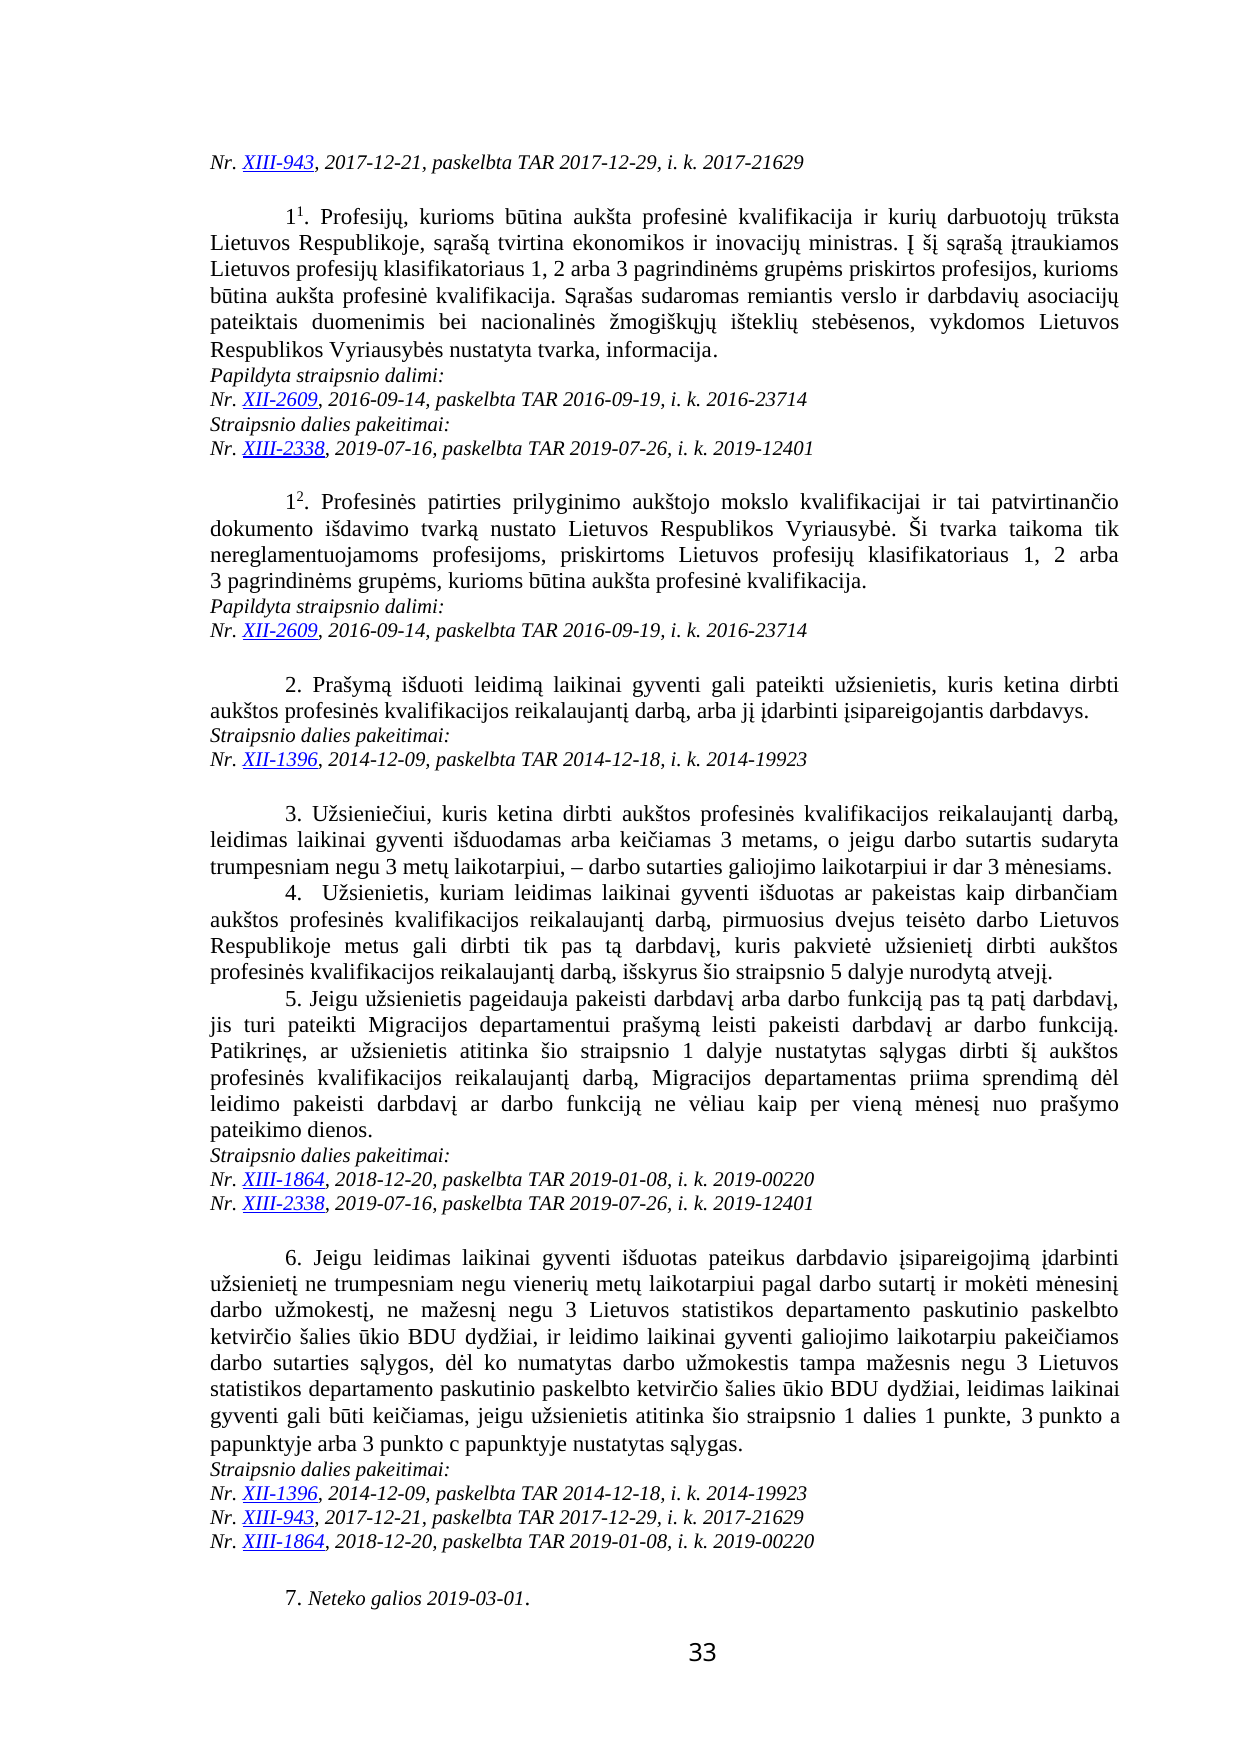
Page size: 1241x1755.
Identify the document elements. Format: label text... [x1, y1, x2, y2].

text 11. Profesijų, kurioms būtina aukšta profesinė kvalifikacija ir kurių darbuotojų trūksta Lietuvos Respublikoje, sąrašą tvirtina ekonomikos ir inovacijų ministras. Į šį sąrašą įtraukiamos Lietuvos profesijų klasifikatoriaus 1, 2 arba 3 pagrindinėms grupėms priskirtos profesijos, kurioms būtina aukšta profesinė kvalifikacija. Sąrašas sudaromas remiantis verslo ir darbdavių asociacijų pateiktais duomenimis bei nacionalinės žmogiškųjų išteklių stebėsenos, vykdomos Lietuvos Respublikos Vyriausybės nustatyta tvarka, informacija. [210, 203, 1120, 363]
text Straipsnio dalies pakeitimai: [210, 411, 1120, 436]
text 3. Užsieniečiui, kuris ketina dirbti aukštos profesinės kvalifikacijos reikalaujantį darbą, leidimas laikinai gyventi išduodamas arba keičiamas 3 metams, o jeigu darbo sutartis sudaryta trumpesniam negu 3 metų laikotarpiui, – darbo sutarties galiojimo laikotarpiui ir dar 3 mėnesiams. [210, 800, 1120, 879]
text Nr. XII-2609, 2016-09-14, paskelbta TAR 2016-09-19, i. k. 2016-23714 [210, 618, 1120, 642]
text Straipsnio dalies pakeitimai: [210, 1457, 1120, 1481]
text Nr. XIII-1864, 2018-12-20, paskelbta TAR 2019-01-08, i. k. 2019-00220 [210, 1529, 1120, 1553]
text Nr. XII-1396, 2014-12-09, paskelbta TAR 2014-12-18, i. k. 2014-19923 [210, 747, 1120, 771]
text 6. Jeigu leidimas laikinai gyventi išduotas pateikus darbdavio įsipareigojimą įdarbinti užsienietį ne trumpesniam negu vienerių metų laikotarpiui pagal darbo sutartį ir mokėti mėnesinį darbo užmokestį, ne mažesnį negu 3 Lietuvos statistikos departamento paskutinio paskelbto ketvirčio šalies ūkio BDU dydžiai, ir leidimo laikinai gyventi galiojimo laikotarpiu pakeičiamos darbo sutarties sąlygos, dėl ko numatytas darbo užmokestis tampa mažesnis negu 3 Lietuvos statistikos departamento paskutinio paskelbto ketvirčio šalies ūkio BDU dydžiai, leidimas laikinai gyventi gali būti keičiamas, jeigu užsienietis atitinka šio straipsnio 1 dalies 1 punkte, 3 punkto a papunktyje arba 3 punkto c papunktyje nustatytas sąlygas. [210, 1244, 1120, 1457]
text 12. Profesinės patirties prilyginimo aukštojo mokslo kvalifikacijai ir tai patvirtinančio dokumento išdavimo tvarką nustato Lietuvos Respublikos Vyriausybė. Ši tvarka taikoma tik nereglamentuojamoms profesijoms, priskirtoms Lietuvos profesijų klasifikatoriaus 1, 2 arba 3 pagrindinėms grupėms, kurioms būtina aukšta profesinė kvalifikacija. [210, 488, 1120, 594]
text 2. Prašymą išduoti leidimą laikinai gyventi gali pateikti užsienietis, kuris ketina dirbti aukštos profesinės kvalifikacijos reikalaujantį darbą, arba jį įdarbinti įsipareigojantis darbdavys. [210, 671, 1120, 723]
text 4. Užsienietis, kuriam leidimas laikinai gyventi išduotas ar pakeistas kaip dirbančiam aukštos profesinės kvalifikacijos reikalaujantį darbą, pirmuosius dvejus teisėto darbo Lietuvos Respublikoje metus gali dirbti tik pas tą darbdavį, kuris pakvietė užsienietį dirbti aukštos profesinės kvalifikacijos reikalaujantį darbą, išskyrus šio straipsnio 5 dalyje nurodytą atvejį. [210, 879, 1120, 985]
text Straipsnio dalies pakeitimai: [210, 723, 1120, 747]
text Papildyta straipsnio dalimi: [210, 594, 1120, 618]
text Nr. XIII-2338, 2019-07-16, paskelbta TAR 2019-07-26, i. k. 2019-12401 [210, 1191, 1120, 1215]
text Straipsnio dalies pakeitimai: [210, 1143, 1120, 1167]
text Nr. XIII-1864, 2018-12-20, paskelbta TAR 2019-01-08, i. k. 2019-00220 [210, 1167, 1120, 1191]
text Nr. XIII-943, 2017-12-21, paskelbta TAR 2017-12-29, i. k. 2017-21629 [210, 1505, 1120, 1529]
text Nr. XIII-2338, 2019-07-16, paskelbta TAR 2019-07-26, i. k. 2019-12401 [210, 436, 1120, 459]
text 7. Neteko galios 2019-03-01. [210, 1582, 1120, 1611]
text Papildyta straipsnio dalimi: [210, 363, 1120, 387]
text 5. Jeigu užsienietis pageidauja pakeisti darbdavį arba darbo funkciją pas tą patį darbdavį, jis turi pateikti Migracijos departamentui prašymą leisti pakeisti darbdavį ar darbo funkciją. Patikrinęs, ar užsienietis atitinka šio straipsnio 1 dalyje nustatytas sąlygas dirbti šį aukštos profesinės kvalifikacijos reikalaujantį darbą, Migracijos departamentas priima sprendimą dėl leidimo pakeisti darbdavį ar darbo funkciją ne vėliau kaip per vieną mėnesį nuo prašymo pateikimo dienos. [210, 985, 1120, 1143]
text Nr. XII-1396, 2014-12-09, paskelbta TAR 2014-12-18, i. k. 2014-19923 [210, 1481, 1120, 1505]
text Nr. XIII-943, 2017-12-21, paskelbta TAR 2017-12-29, i. k. 2017-21629 [210, 150, 1120, 174]
text Nr. XII-2609, 2016-09-14, paskelbta TAR 2016-09-19, i. k. 2016-23714 [210, 387, 1120, 411]
